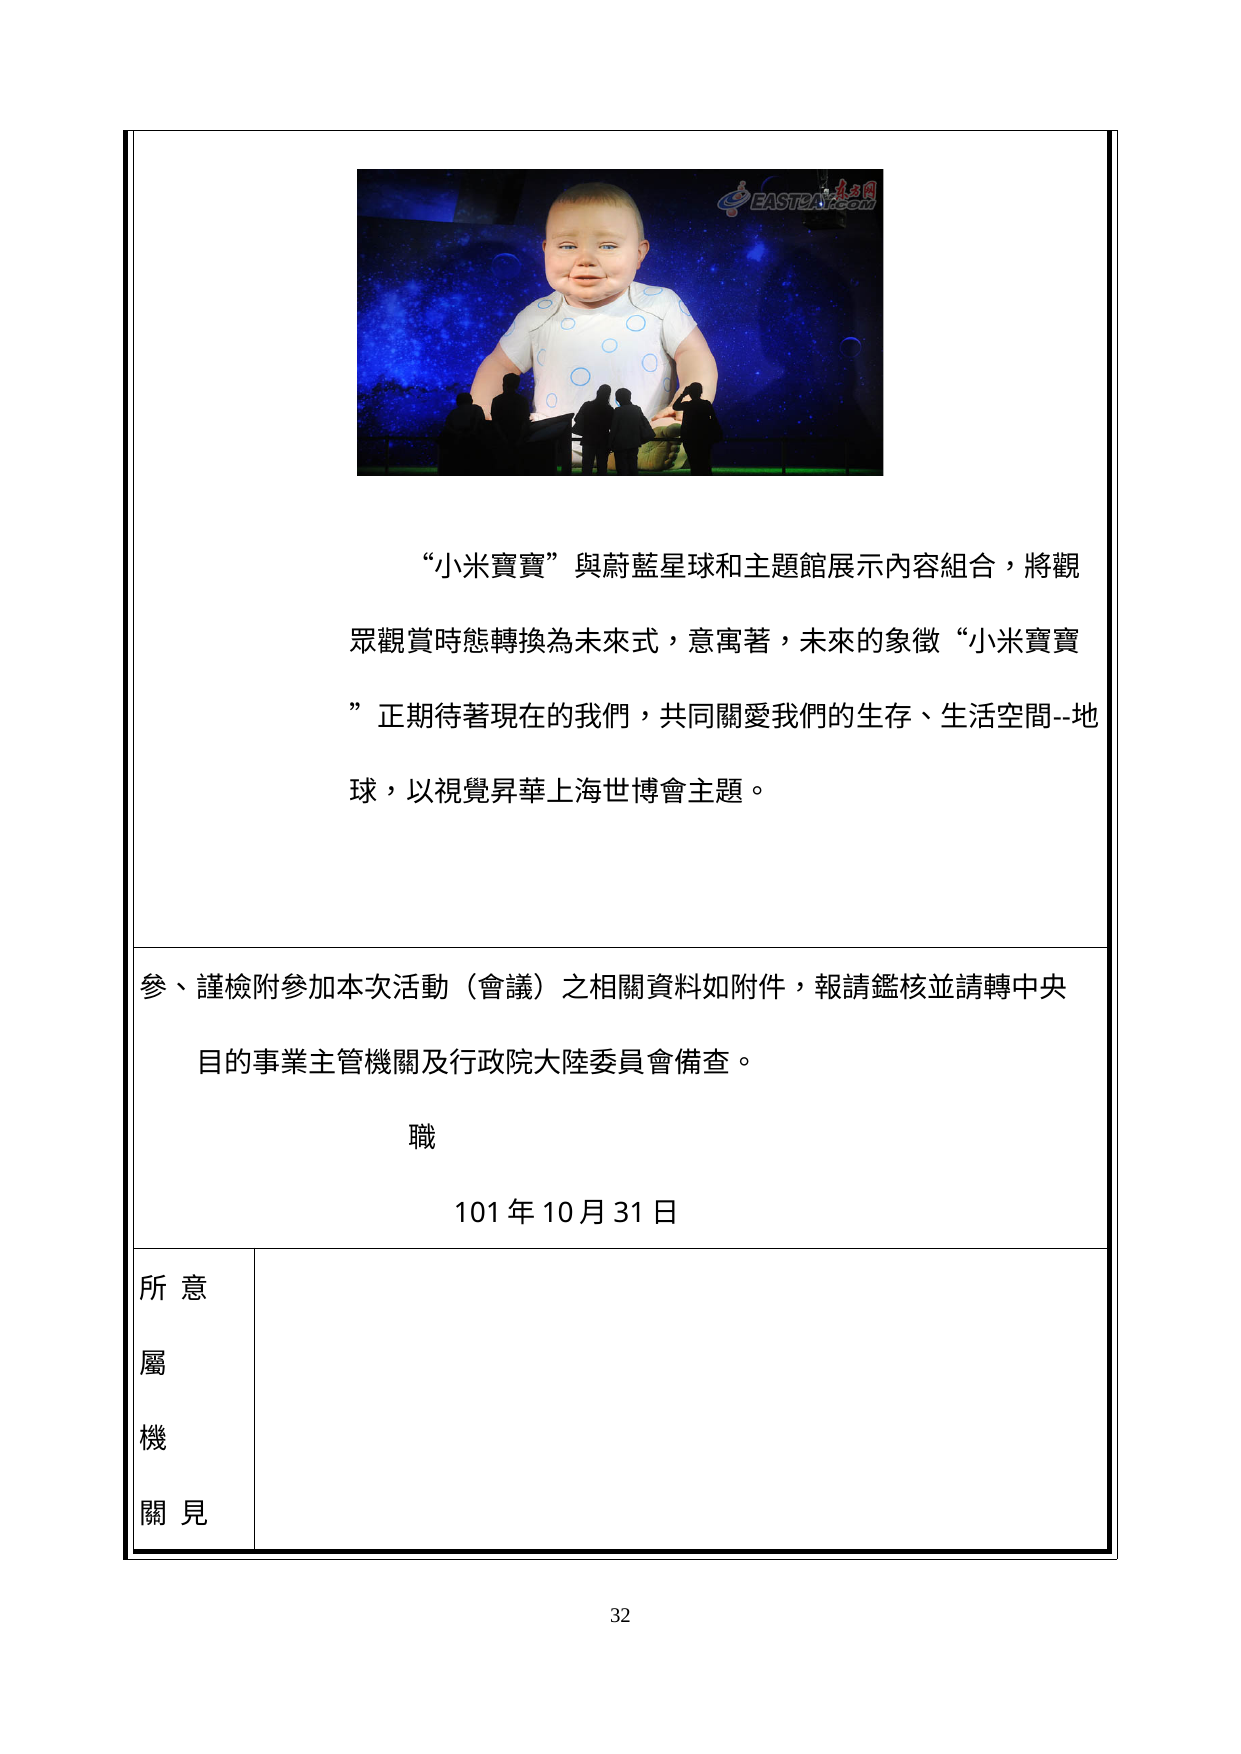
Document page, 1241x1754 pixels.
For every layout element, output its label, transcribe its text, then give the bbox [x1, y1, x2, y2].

table_cell 壹、交流活動基本資料 一、活動名稱：大陸蘇州市觀摩地方建設實施計畫。 二、活動日期：102年10月21日起至102年10月27日止計07天。 三、主辦（或接待）單位：大陸蘇州市。 四、報告撰寫人服務單位：復興鄉民代表會秘書 江衍榮。 貳、活動（會議）重點 一、活動性質：復興鄉民代表會副主席林沛筠及代表共五人組團出國考察，擔任隨團服務工作，包括協助行程聯絡、生活食宿安排及考察紀錄等溝通協調工作，並善用考察資源，俾使考察觀摩過程順利進行，期使圓滿達成任務。 二、活動內容行程概要： 三、遭遇之問題：無。 四、我方因應方法及效果：本次前往大陸觀摩地方建設並無發生任何問題。 五、考察地區介紹： （一）蘇州市簡介： 蘇州 古稱吳，現簡稱蘇，是中華人民共和國江蘇省東南部的一個地級市，位於長江三角洲和太湖平原的中心地帶，著名的魚米之鄉、狀元之鄉、院士之鄉、經濟重鎮、歷史文化名城，自古享有「人間天堂」的美譽。 蘇州有文字記載的歷史已有4000餘年，而官方認定的建城史逾2500年，是中國現存最古老的城市之一，江南吳文化的發祥地，歷史上長期為江南地區一級行政區的首府。蘇州曾長期為江南地區經濟文化中心，東漢中期成為僅次於洛陽的全國第二大城市和世界十大城市之一，明清時期，更成為全國的經濟文化中心。當時，蘇州是全國最大的工商業城市，世界十大城市之一。但庚申之劫後，工商業衰敗，人口銳減，蘇州經歷了長達一百多年的衰落時期。直到20世紀80年代後，隨著鄉鎮企業的發展和眾多開發區的建立，蘇州經濟開始快速發展。 蘇州文化底蘊深厚，是中國首批24個歷史文化名城之一，10個全國重點風景旅遊城市之一，首批中國優秀旅遊城市。蘇州古典園林作為中國私家園林的代表，已列入《世界文化遺產名錄》。蘇州還承辦過第28屆世界遺產大會。 蘇州是中國的特大城市之一，江蘇省第二大城市，是經國務院批准的享有地方立法權的較大的市，長江三角洲經濟圈北翼最重要的經濟中心，是江蘇省經濟最發達、現代化程度最高的城市，經濟總量長期居全省之冠，是全省的經濟中心、工商業中心、對外貿易中心和物流中心，也是全省重要的金融、文化、科教城市及交通樞紐。根據長江三角洲地區區域規劃，蘇州計劃建成高技術產業基地、現代服務業基地和創新型城市、歷史文化名城和旅遊勝地。 市旗 蘇州市市旗 旗面背景為藍色，代表「和平、進步、發展」，而市旗中央則繪有市徽圖形。市徽直徑為市旗的三分之一，市徽中央是紅色水城門，城門下有白色流水，外環呈白色，外環下部有蘇州的漢語拼音SUZHOU。圖形市徽象徵「日月同輝，天長地久」；兩個圓形組成的偏心圓展示蘇州勃勃生機，燦爛輝煌的明日；水城門則表示蘇州是歷史悠久的文化名城；城門下流水代表蘇州是江南水鄉。 地理位置 蘇州市位於中國長江三角洲和太湖平原的中心地帶，東接上海，西抱太湖，南連浙江，北枕長江，江蘇省東南部，與無錫市、常州市、南通市、泰州市及浙江省嘉興市、湖州市及上海市接壤。 地形 蘇州處太湖平原，沿江為高沙平原，河湖密佈，素有「魚米之鄉」之稱。全市總面積8488.42平方公里，地勢低平，其中平原約4660平方公里，水面約3607平方公里，丘陵約221平方公里，分別佔總面積的54.9%、42.5%、2.6%。 蘇州的地表自然形態，是漫長地質歷史時期演變的產物，它經歷了從古生代寒武紀至新生代第四紀若干億年的地層沉積和多次海浸、海退的滄桑變化，最終形成今天的自然面貌。蘇州的地貌特徵以平緩平原為主，全市的地勢低平，太湖水網平原可分為河網沖積－－堆積高亢平原、低窪湖蕩平原、平坦水網化平原、濱湖圩田平原。全市自西向東緩慢傾斜，平原的海拔高度3—4米，陽澄湖和吳江一帶僅2米左右。 行政區劃 蘇州市1993年被國務院批准為「較大的市」，擁有地方立法權。 全市轄5市轄區、4縣級市、1縣級行政管理區。 市轄區：姑蘇區、虎丘區、吳中區、相城區、吳江區 縣級市：常熟市、張家港市、崑山市、太倉市 縣級行政管理區：蘇州工業園區 人口 以2010年11月1日零時為時點,全市共登記到總人口1176.91萬人,其中,戶籍人口(含戶口待定人口)637.77萬人,外來人口539.14萬人。同2000年11月1日零時第五次全國人口普查相比,十年戶籍人口(含戶口待定人口)共增加59.30萬人、居住在蘇州半年以上外來人口共增加311.61萬人。[46] 在全部登記人口中,常住人口為1046.60萬人,同第五次全國人口普查相比,十年共增加354.92萬人。全市常住人口中,家庭戶292.42萬戶,家庭戶人口為830.53萬人,平均每個家庭戶的人口為2.84人,比第五次全國人口普查減少0.31人。 農業 農業獲得全面豐收。糧食總產量達到117.7萬噸，增長 4.4%。通過大力建設商品糧生產基地、糧食批發市場和儲備體系，糧食供應得到有效保障。全力抗禦禽流感疫情，確保了畜牧業穩步發展。水產、蔬菜、蠶桑、園藝等實現增產增收。農產品質量建設紮實推進，無公害農產品、綠色食品和有機食品總數保持全省第一。 第三產業 著力推動服務業跨越發展，服務業增加值增長14.5%。加大旅遊精品戰略實施力度，旅遊總收入增長42.4%。環太湖地區成為旅遊、休閒、度假產業發展的新亮點。社會消費品零售總額增長18.8%，物價保持基本穩定。 現代物流業快速成長，蘇州工業園區保稅物流園、蘇高新物流園等專業物流園區加快建設，蘇州港貨物輸送量增長44.2%。年末存、貸款餘額分別比年初增長21.1%和24%，全年保費收入增長11.4%。房地產、郵政通信、資訊諮詢、仲介服務、會展等行業發展勢頭良好。大力實施民營經濟騰飛計劃，私營個體經濟上交稅收、完成投資分別佔全市總量的27.3% 和28.9%，比上年提高1.6個和5.4個百分點。 軌道交通 蘇州是全國地級市中第一個獨立擁有軌道交通的城市。[66]目前擁有一條線路即1號線，長25.739公里。已於2012年4月28日開始運營。蘇州軌道交通建設的前期準備從1996年就拉開了序幕，近期規劃5條軌道交通線路，遠期規劃為9條線路，規劃總里程（含延伸段總長）380公里，中心城區規模265公里，設站181座，換乘車站37座。目前在建的還有2號線和4號線。蘇州軌道交通將按照「統一規劃、分步實施」的原則，以滿足2015年蘇州市機械出行人數總量600萬人次的需求。 上海市城市綜合交通規劃研究所所長陸錫明等認為[67]，蘇州的城市朝東南西北四個方向發展，發展軸呈「十」字形，軌道交通應該與之匹配。規劃中提出，蘇州將建成東西向1號線一期工程和南北向2號線兩條線路，屆時，蘇州將擁有西至高新區、東至園區金雞湖以東、北到相城區、南抵吳江區的十字形骨幹網路，大大緩解古城交通壓力。 有軌電車蘇州高新區有軌電車共將建成6條線路，6條線路總長超過80公里，其中1號線已於2012年9月11日開工建設，預計將於2015年上半年通車運營。 （二）鄉政考察重點地區 1.蘇州博物館： 蘇州博物館新館 蘇州博物館新館建設是蘇州市“十五”期間的重點專案之一，受到社會各方面的極大關注。經過多方努力，85歲高齡的世界著名建築大師貝聿銘先生欣然接受市委、市政府的盛情邀請，親自擔任蘇州博物館的新館設計，並於2002年4月30日正式簽定了設計協議。貝聿銘先生以擅長設計博物館而享譽全世界，他曾應甘迺迪總統遺孀賈桂琳的邀請設計過甘迺迪博物館，應密特郎總統之邀設計過盧浮宮博物館，都獲得了巨大成功，成為不朽。 蘇州博物館忠王府 蘇州博物館為蘇州地方綜合性博物館。館址為太平天國忠王李秀成王府，是保存至今最完整的一座太平天國王府建築。整座建築雄偉壯麗、曲折宏敞。 太平天國忠王府舊址係全國重點文物保護單位，至今保存著400 余方秀麗典雅的蘇式梁 枋彩繪，九幅清新雋秀的彩繪壁畫，以及渾厚 樸實的龍鳳紋窗相和神態生動的石獅等太平天國時期的藝術珍品。 該館於1958年8月開始籌備，196O年1月正式對外開放，全館佔地面積7000平方米，建築面積4800餘平方米。該館館藏各種文物約30000件，以出土文物、古代書畫和古代工藝品見長。 館藏吳江海堤、吳縣草鞋山、蘇州越城等三個新石器時代遺址出土的一批生產工具和生活用具中，有6000年前的稻穀凝塊，5000年前的大石犁、漆繪黑陶尊、骨匕、骨針、骨養等，是文獻資料上未曾記載 的先吳文化的實物資料；館藏西周豪伯父乙鼎、曲竊紋大鬲，商代百乳簋、史爵、父乙爵、祖辛觚，春秋戰國時期的曲竊紋鼎、吳者減鐘等，工藝十分精緻，有不少器物從質地到器形，既有本地特色，又有中原文化影響的痕跡；館藏從虎丘塔發現的五代越窯青瓷蓮花碗，造型精美別致，釉色晶瑩滋潤；從瑞 光塔發現的北宋大中祥符六年（101年）所制“真珠舍利寶幢”，雖歷千年之久，仍然斑斕璀璨，富麗堂皇，體現了當時在雕刻、鑲嵌、漆工。 金銀細工等方面高度的技術水準；同時發現的寶幢內木函四壁彩繪 天王像和木刻版妙法經華經冊等，也是價值很高的文物。 館藏商代琰圭、玉琮，明代陸子崗琢玉，唐代裴家瓷枕，宋鈞窯天藍小碗、龍泉窯雙耳環瓶、影青印花雙鳳折枝園盒，元代釉裏紅托盞 盤，明代永樂白地青花雞心底碗、甜白刻花葡萄花果紋菱花四盤、宣德纏枝牡丹大碗、青花海水白龍盤，宋代緙絲、刺繡，明代羅香園刺繡 以及近代著名蘇繡藝術家沈壽繡的十二生肖瓶、濟公像，清代制墨高 手程風地的鐫有“康熙乙亥”款的“千歲芝墨”等，都是價值極高的工藝類文物。 書畫類是館藏文物的巨家，其中宋代夏口的《錢塘觀潮圖》團扇。 無款《松下賞月圖》扇。《五王嬉春圖》條幅，元代王蒙的《竹石圖》條幅，為國內少見的珍品。館藏70餘幅清代蘇州地區狀元書扇，佔清代地區狀元數量的一半以上，是有地方特點的書畫扇。 館藏革命文物有太平天國文物資料，其中主要是當年忠王李秀成開闢蘇福省的文物，如軍中公函、文稿、花名冊、隨徵典木、減糧銀納照、千斤銅炮、軍隊武備等；舊民主主義時期和新民主主義時期文物中，以孫中山、黃興、鄒容、章太炎的手跡，抗日戰爭遊擊隊和中共 蘇州地下黨的文物比較珍貴。 該館舉辦有“蘇州出土文物陳列”、“太平天國蘇福省歷史文物陳列”。“蘇州出土文物陳列”展出了館藏新石器時代至明代的出土文物400餘件，反映了蘇州歷史發展的大致歷程。“太平天國蘇福省歷史文物陳列”，反映了太平天國忠王李秀成於1860年6月2日東征蘇 州後建立蘇福省，三次進攻上海，打擊外國侵略者和清王朝封建統治，直至遭到失敗的鬥爭歷史。 該館還經常輪流舉辦各種臨時專題展覽，如“明清繪畫展覽”。 ”狀元書扇展覽”、‘清代絲繡展覽”、“古代工藝展覽”、“館藏瓷器 展覽”、“蘇州新民主主義時期文物史料展覽”、“辛亥革命文物資料展覽”、“蘇州崑曲歷史陳列”等。 2.蘇州虎丘山風景名勝區 虎丘山，位於蘇州城西7公里，海拔34.3米，面積282.3畝。虎丘山風景名勝區位於江蘇蘇州姑蘇區，距今已有2500多年歷史，有「吳中第一名勝」之譽，是中國國家5A級旅遊景區。宋代蘇東坡曾有「到蘇州不遊虎丘乃憾事也！」的讚譽。 景區中最著名的是雲岩寺塔和劍池。雲岩寺塔建於後周，距今已有1000多年歷史，是中國第一斜塔。劍池則有吳王闔閭墓葬之謎和王羲之神鵝易字的傳說。 虎丘得名始於春秋。吳王闔閭曾在此建行宮[1]。公元前496年，闔閭在吳越之戰中負傷後死去，其子夫差把他的遺體葬在虎丘山。據《史記》記載，當時徵調十萬軍民施工，並使用大象運輸，穿土鑿池，積壤為丘；靈柩外套銅槨三重，池中灌注水銀，以金鳧玉雁隨葬，並將闔閭生前喜愛的「扁諸」、「魚腸」等三千柄寶劍一同秘藏於幽宮深處。據說葬經後三日，金精化為白虎蹲其上，因號虎丘。」 景點 斷梁殿 斷梁殿是虎丘雲岩寺的二山門，建造於元代至元四年（1344年）。歇山頂，闊三間，進深兩間。所謂「斷梁」是指正梁由兩段接合，而不是一根整木做成。 憨憨泉 憨憨泉位於虎丘山道旁，是得名於梁代的憨憨和尚。據民間傳說，憨憨和尚本是為僧人收養的棄嬰，雙目失明。他得知山中有一口連通大海的泉水，便孜孜不倦地挖掘，最後終於挖出泉眼，泉水使得他雙目復明。 試劍石 試劍石是位於虎丘山斷梁殿山道左側的一塊圓形巨石，正中有似刀砍劍劈的溝裂。旁邊石頭上，刻有宋紹聖年間呂升卿所題、王寶文所書的"試劍石"三字。石旁還刻有元代顧瑛題詩：「劍試一痕秋，崖傾水斷流，如何百年後，不斬趙高頭」。 真娘墓 真娘墓位於虎丘山道旁，墓碑在一座亭子中，碑上刻有「古真孃墓」四個字。傳說真娘（又作貞娘）為唐代蘇州名妓，相貌出眾，能歌善舞，由於自幼失去雙親，被迫賣笑青樓，但她賣藝不賣身。直到有富商重金買通老鴇，要真娘陪宿，真娘遂自縊身亡。後代文人慕其名，寫有不少憑弔或紀念的詩。 千人石 千人石位於虎丘主景區，旁邊便是劍池。石體巨大，呈紅色，可坐千人。關於此石有兩種傳說。其一為吳王闔閭死後，夫差將造闔閭墓的工匠千人戮殺於此，鮮血染紅石頭。另一種說法為梁代高僧生公曾經在這裡講法，眾人來聽，因而得名。 虎丘塔 虎丘塔的全名為虎丘雲巖寺塔，從公元959年開始建造，到961年建成。虎丘塔是一座仿木結構樓閣式大型磚塔，塔身為八角塔，高七層，共47.7米。明代1638年進行修葺時，發現塔身向東北方向傾斜，於是在重建第七層時採取了補救措施，將第七層的中心南移。二十世紀後繼續整修，已經控制了傾斜的問題。1950年代曾經在塔內發現越窯青瓷蓮花碗、經箱、刺繡、銅佛等文物。 3.周莊－中國第一水鄉 周莊位於蘇州城東南，昆山的西南處，古稱貞豐裏。春秋戰國時期，周莊境內為吳王少子搖的封地，稱搖城。北宋元祐元年(1086年)周迪功郎舍宅200余畝捐于當地全福寺為寺，始稱周莊，元代中期，沈萬三利用周莊鎮北白蜆江水運之便，通番貿易，周莊因此成為其糧食、絲綢、陶瓷、手工藝品的集散地，遂為江南巨鎮。至清康熙初年正式定名為周莊鎮。 周莊鎮為澤國，因河成街，呈現一派古樸、明潔的幽靜，是江南典型的“小橋、流水、人家”，雖歷經900多年的滄桑，仍完整地保存著原有的水鄉古鎮的風貌和格局，宛如一顆鑲嵌在淀山湖畔的明珠。 六、心得及建議： 本次考察隨同林 副主席沛筠及各代表與職一行參訪浦東區精緻農 業大鎮、觀光休閒旅遊重地及基層建設遊憩設施等彙整諸位代表及個人 心得意見後，計有幾項心得與建議如後供以參照，俾以希冀依據以民為 本，以遊客需求為服務導向之趨，在諸項觀光設施及政策規劃之前，身 為管理者的行政機關與監督職責的本會以事前規劃的角度進行設施的 規劃，達到休閒行為的目的；並於提出建議後使本鄉各項發展得以此簡 要心得循序建進，產、官、學、研努力的朝進方向： （一）大團鎮團西區農業發展： 考察行程安排觀摩上海市大團鎮人民政府（即本國之鎮公所公法人地位）團西村村委會（即本鄉村辦公處之組織）、村衛生室及多利農莊，此行對於本鄉農業立鄉、升級農業觀光重鎮之復興鄉而言，益加重要且深富意義。其鎮、村委之公法人組織編制與本國（鄉）大致相仿，惟該鎮由公部門開設專辦之農業體系，其規模與預算之大，著實使參訪一行人嘖嘖稱奇與讚嘆。並且給予本鄉在推行農業精緻化的步調上，下了一門定心的課程般，官、農、學、產之間相輔相軸，必能在強調農業觀光化的本鄉看到另一扇天窗。 特別尤以「多利農莊」的觀摩，是中國最大的專業從事有機蔬菜種植和銷售的有機農莊之一，集全鎮之力全心致力於都市有機生態農業的建設，採用先進的「從田間到餐桌」的直供會員服務模式，為消費者提供安全、天然、健康的有機蔬菜，倡導低碳、綠色、環保的生活理念。環境保護、可持續發展和作優秀企業公民是多利農莊的核心價值觀。 1.集裝箱管理中心： 由上海世博會德國館原班設團隊打造的全新概念的集裝彪管理中心，集管理和參觀接待功能於一體，它代表了多利農莊的「有機綠色」理念。 2.有機展示中心： 有機展示中心是農莊對外開放的視窗。通透的玻璃結構，形形色色的蔬菜瓜果，將多利的育苗技術、栽培方法及灌溉科技一一展現，是農莊有的精華所在。 3.有機種植大棚： 有機種植大棚鐵質構件及透明薄膜搭建而成，內設噴灌及滴灌系統，較露天種植更宜把握水份及病蟲害的防治。高低不同的棚群，夏季可順暢通風，冬季可達到良好的保溫效果。 在多利農莊簡介中標榜了，選擇多利農莊的四大理由，亦為成功 種植有機蔬果的關鍵因素：「好蔬菜，水土最關鍵」、「專業的 團隊，嚴格的管理」、「全程冷鏈，新鮮到家」、「多方認證， 信譽保證」。大團鎮人民政府，自2005年起官產合作開辦多利 農莊，其專注有機種植，基地環境優美、遠離都市喧囂為首要條 件，是以，選定團西鎮之農業大鎮為試辦地點，七年來績效斐然。 其間歷經近三年「只投入，不產出」有機轉換期，6600萬元（人 民幣）巨資水源改良。在擁有了充足的日照、新鮮的空氣、肥沃 的土壤、良好的生態鏈之條件下，為多利農莊有機蔬菜的生長提 供了絕佳的保障。 該農莊編制組織上，也可見大團鎮之用心與投入。特聘國內外一流大學教授，農業部、上海農委專家等組成專家團隊提供技術指導。積極參與國家有機蔬菜量化生產標准的制定，引領行業發展。在內部管理及品管中心上針對土壤改良、苗種選育、有機肥研製、種植流程、產品包裝等環節均有嚴格的管理和把控。 在觀摩過程也發現到整體流程上之密合，設備之精良在行業內也是首家採用嚴格全冷鏈管理體系。德國專業團隊打造的冷凍庫，30多台自有冷鏈物流車的投入，確保所有綠葉類蔬菜摘完後，倉儲、包裝、運輸等所有環節均嚴格控制在5-10度西，這樣蔬菜送達到使用者府上時，即可保持新鮮和營養的流失都在控制最小的範圍內，這是一般本鄉現行農業發展上，尚未能到達的地步，亦可為農業主管單位參考及努力之依據。 行程最後，參觀農莊尾聲的行程，導覽人員特指出牆上該農莊業已獲得之認證資訊，如中國有機產品認證、中國良好農業規範（GAP）認證、HACCP食品安全管理體系認證等，此與本鄉農業推廣機構在有機認證上之契謀，惟該農莊之認證層級係國家中央級以上高規格認證，能作到這步調，可謂官方之用心、用意與盡力，值得我鄉建言之藉鏡。 （二）本會與大團鎮人民政府之交流座談會： 此次考察受大團鎮人民政府之邀，進行雙邊農業、建設、觀光交流，並於行程安排辦理會府交流座談會議，從座談中汲取議事建言。大團鎮鎮長董軍（現任大團鎮黨委副書記、鎮長）首先發言致歡迎詞，並為大團鎮及團西區之簡要介紹： 大團鎮位於上海市浦東新區的東南部，是經國務院註冊的南匯縣四大鎮之一，始建於西元1568年(明朝隆慶二年)。大團鎮域面積50.7平方公里，人口8.6萬，農業用地33.9平方公里，農業用地中基本農田34699畝。上海郊區環線和南蘆公路等六條幹線橫貫全鎮，是浦東新區東南部地區的重鎮。沐浴著改革開放的陽光雨露，大團鎮的經濟和社會發展都步入了快車道。 大團鎮鎮長轄下設四位副鎮長，組織編制計有十三個課室。幾年來，大團鎮積極調整投資方向，致力於改善投資環境。目前，鎮區規劃佈局日趨合理,基礎設施完善，交道運輸便捷。昔日的江南小鎮已成為海內外客商投資的熱土，我們熱忱歡迎海內外各界人士前來大團觀光考察，投資興業，攜手合作，共創繁榮。 「新農合」惠名政策： 董鎮長任內致力推行「新農合」政策：農業與醫療合作政策，大團鎮人口六萬多人，而其中農村戶籍人口就有三萬多人，為了讓農民們能夠真正分享改革開放的成果，大團鎮將新農村合作醫療列為一號惠民工程，讓農民得到實實在在的幫助。大團鎮十分重視做好“新農合”工作。近年來，鎮、村共出資3464.71萬元用於“新農合”，並實行專款專用，確保規範運作，真正體現了門診統籌保小病、住院統籌保中病、大病減負保大病的“新農合”保障機制。“參合”農民逐年增加，目前有3.47萬人，占全鎮農業人口的98.5%；籌資標準不斷提高，從2009年的340元到2011年的900元，其中個人出資220元，區、鎮、村出資680元；補償金額也逐年遞增，總金額從2009年的1933萬元上升到3800萬元，人均補償金額從2009年的588.06元增加到993.13元。其中村衛生室、一二三級醫院門診報銷分別為80%、70%、60%和50%，門診可享受5000元，住院最高可享受20萬元的醫療費補償。而且對患重大疾病和享受低保的農民在政策上可以有進一步傾斜，實行大病二次補償。同時還實行即時結算，原來農民看病掛號、付款、報銷都要排隊；現在實行“一卡通”，農民可持卡在村衛生室、社區衛生服務中心及分中心看病，實行即時結算後方便多了。 目前，隨著“新農合”籌資水準和報銷比例逐年提高，加上年終救助，“參合”農民住院補償比例平均達到70%以上，農民生了大病重病再也不用擔心“因病致貧”。 「新農保」政策： 「新農保」政策係董鎮長任內第二大惠名政策，轄區從事農業之農民，設立社會性老人保險福利。參保範圍為該市年滿16周歲（不含在校學生）、未參加城鎮職工基本養老保險或小城鎮社會保險的農村居民，可以在戶籍地自願參加新農保。以建立個人帳戶方式，為該市為每個農保參保人建立終身記錄的養老保險個人帳戶。個人繳費，區、鎮政府對參保人的繳費補貼，全部記入個人帳戶。個人帳戶儲存額根據市人保局每年公佈的個人帳戶記帳利率計息。養老金待遇領取條件，年滿60周歲，未享受城鎮職工基本養老保險待遇或小城鎮社會保險養老待遇的農村、有戶籍的老年人，可以按月領取養老金。 在大團鎮長積極施政之下，建立三農方針：農民、農業、農村為執政主幹，甫獲得上海市整潔村、上海市平安社區及浦東新區文明村等榮譽稱號，實至名歸。 （三）上海市桃花節（大團水蜜桃）： 大團蜜露桃是上海市南匯區大團鎮果園村經專家和技術人員 通過20多年精心培育的優質水蜜桃，1989年正式命名，1994年 獲“全國林業名、特、優、新產品博覽會”銀獎，1998年11月 向國家商標局申報註冊“團豐”牌商標，1998年被評為南匯區 名牌產品，1999年被上海市農委評為“滬郊百寶”，上海市農 林局等單位評大團蜜露為1999上海優質桃評比金銀獎，1999年 獲全國第十一屆星火杯創造發明優秀項目金獎．產品還遠銷廣 州、深圳、北京、香港、新加坡等地。 當中大團桃園更是指標，2012年4月，桃園縣長吳志揚率領縣府團隊前往上海，參加一年一度盛大的浦東新區大團鎮“桃花節”，當時雙方簽署合作備忘錄。本次考察隨團下，由桃園縣政府原住民行政局長林誠榮、桃園縣農業發展局長曾榮鑑領隊，以及桃園復興鄉農會、代表會以及鄉公所等人組成的參訪團，第二年參加上海桃花節，雙方有了更具體的合作事項，最受矚目就是達成兩岸水蜜桃樹苗移植深化的共識。為了深化上海與桃園的農業交流，兩岸共有的水蜜桃樹苗將率先起跑，桃園縣農業發展局長曾榮鑑證實，今年會有100株拉拉山水蜜桃樹苗，移植到上海浦東新區大團鎮，大團鎮也會有百株樹苗移植拉拉山。 △活動暨預算執行採以農產盛產季為期程： 行程中參觀桃花節活動，實際體驗上海桃花節之魅力。此一節中頗有本鄉每年一年一度的水蜜桃之夜，惟該市桃花節活動係一連串整月的活動期程，與本鄉似有出入之別。這給予我們另一項辦理活動的思考方向，若活動的安排僅就單日之推銷，而水蜜桃旺季是一連三月甚至四月（包含五月桃）超過單季的農特盛產期，鄉公所舉辦一日活動的用意立判見下。 是以，職建言本鄉在辦理大型活動應以農特產期之延展性為宜，譬如言之，水蜜桃之夜活動僅就單日單夜的預算執行活動，在活動完成後即行消滅，然則其效益仍待質疑之處。如仿效上海市桃花節活動，係以一連串季月性的活動推銷，非單日推銷，則在知名度之推廣上，必然立見其功。預算分配上亦可參照上海市桃花節模式，分項編列在整季近三月的活動預算別項下，而不以單日水蜜桃之夜消耗公部預算及人民納稅公帑，使物有所歸，財有所用，發揮最大的財力預算功效。 （四）上海市世博會紀念展： 本次行程經由大團鎮安排參訪上海世博會紀念展，中國2010年上海世博會決定建立世博會紀念館，以保留上海世博會各項成果，將世博遺產作為推動上海發展的持久動力；而世博園區“一軸四館”之外的眾多展館原則上不保留。據介紹，在世博會浦西園區，為上海世博會舉辦而專門設立的世博會博物館已受到廣大觀眾歡迎。今後，這座博物館有望與世博會紀念館珠聯璧合，共同承載起保留世博遺產、發揚世博理念的作用。 至於世博園區的後續利用問題，據指出的答案是：上海世博紀念館今後將是一個文化交流、展覽展示的場所，同時還是市民活動中心。至於具體規劃，尚需進一步聽取各方面的意見，把這塊“寶地”用好。但有一個前提，不能簡單從賺錢的角度，進行過於商業化的操作。有商業化的東西，也要有文化的東西，特別是從上海整個城市的功能出發，一些還不太足的方面要在此補充，把這個地方開發好。 宗旨 世博會博物館(以下簡稱博物館)以傳承世博遺產、發揚世博精神、保存世博精髓為宗旨，將全面綜合地反映中國2010年上海世博會盛況，介紹1851年以來世博會歷史及2010年以後各屆世博會的情況，並為與世博會相關的文化交流提供平臺。 定位 2010年11月23日，上海市人民政府與國際展覽局在巴黎正式簽署《世博會博物館合作備忘錄》，明確世博會博物館將成為國際展覽局唯一官方博物館和國際展覽局官方文獻中心，國展局將和上海緊密合作，建設博物館和文獻中心。 世博會博物館專案被列為上海市“十二五”規劃的重點文化設施建設專案。專案建設目標為：通過完善的功能、豐富的藏品、先進的展陳技術、優質的服務和廣泛的交流，使博物館成為具有國際影響的現代化綜合性博物館及上海市的文化地標之一。 立項 世博會博物館選址在上海市中心盧浦大橋以東、黃浦江北側地塊，位於原上海世博會浦西園區內，面積約為35000平方米。 《世博會博物館新建工程項目建議書》目前已初步編制完成，即將啟動專案可行性研究。計畫2011年年底前啟動世博會博物館建築方案設計國際競賽。爭取2012年開始博物館新建工程建設，2015年博物館建成開放。 藏品 世博會博物館將在國際展覽局指導下徵集和收藏往屆及未來各屆世博會上展示及相關的各類珍貴藏品。世博會博物館的展品徵集工作得到了上海世博會各參展方的大力支持。截至目前，已徵集到200餘個參展者的三萬餘件捐贈品。 在上海世博會博物館新館籌建過程中，上海市先期舉辦“上海世博會紀念展”。紀念展的目的是成為上海世博會“見證成功、留住精彩、延續難忘”的重要載體，喚起公眾對上海世博會的美好回憶，同時使上海世博會效應得以延續。同時，紀念展將對未來的世博會博物館起到實戰預演及長效宣傳的作用。 1、展覽主題：“成功盛況、精彩盛景、難忘盛會”。 2、展覽空間：城市足跡館建築面積2萬平方米，展示面積1.2萬平方米，分為戶外空間、三個樓層共五個展示空間。 3、展覽內容：展覽以184天會期、5.28平方公里園區的辦博情況為核心，主要展示三方面內容：反映主辦方辦博歷程與付出的艱辛；反映會期參展方展覽、活動、論壇；反映上海世博會對人類文明和中國發展的積極意義。展覽旨在展現與弘揚全體辦博人員所培育的為國爭光的愛國精神，全心為民的服務精神，團結協作的團隊精神，嚴謹科學的實幹精神，追求卓越的創新精神，愛崗敬業的奉獻精神。 4、亮點展項 （1）世界文明的盛會 作為上海世博會紀念展的開篇多媒體影片，《世界文明的盛會》迅速喚醒並帶領觀眾重回世博熱烈氛圍，再次身臨其境世博盛況，帶給觀眾既熟悉親切而又新奇變幻的觀展心理預期。 展廳中心區域創新的“圍旋五屏弧幕影視廳”空間，以多視點變化的形式視覺，給人以錯落有致，目不暇接的觀賞效果，反映主題“世界文明的盛會”。 （2）精彩世博每一天 以互動查詢的方式，展現世博會會期184天加開幕當天的精彩內容，包括世博官網的世博全紀錄、六次主題論壇和高峰論壇，圖文並茂、內容詳盡。展項融歷史文獻性、互動趣味性、內容權威性為一體。 （3）一級指揮平臺 該展項以世博會運營期間的一級指揮平臺決策室為藍本，以真實的環境和視頻圖像還原歷史的場景。以多重的視覺資訊給觀眾身臨其境的感受，又讓觀眾瞭解成功盛會背後的故事和默默無聞的世博人。 （4）超大多媒體長卷視頻畫廊 在展館二樓的“中華智慧”展區，參照中國館“清明上河圖”的播放形式另外製作的“超大多媒體長卷視頻畫廊”，可同時播放上海世博會不同場館三維立體場景畫卷（《萬國風采耀浦江》）和“上海世博會精彩展項集錦”的視頻長卷兩個內容。前者是利用三維立體技術再現整個園區全景和所有世博場館。後者將世博會中一些特別聲光趣味展項元素，做特技處理，讓觀眾可以在光影隧道裡身臨其境，體驗趣味互動，回味世博會展覽中的主要故事，營造“人在世博遊，心隨城市動”的歡快氛圍，尋找到過去快樂的時光、體驗當時的氛圍。 （5）小米寶寶與蔚藍星球 “小米寶寶”，原為上海世博會西班牙館核心展項。機器人娃娃“小米寶寶”，坐高達6.5米，由西班牙館特意為參展上海世博會而製作，並由西班牙館方贈予世博會博物館。 “小米寶寶”與蔚藍星球和主題館展示內容組合，將觀眾觀賞時態轉換為未來式，意寓著，未來的象徵“小米寶寶”正期待著現在的我們，共同關愛我們的生存、生活空間--地球，以視覺昇華上海世博會主題。 [134, 131, 1107, 947]
table_cell 所 意 屬 機 關 見 [134, 1249, 254, 1549]
table_cell [128, 947, 133, 1248]
table_cell [128, 1248, 133, 1549]
table_cell [255, 1249, 1107, 1549]
picture [357, 169, 884, 476]
table_cell 參、謹檢附參加本次活動（會議）之相關資料如附件，報請鑑核並請轉中央 目的事業主管機關及行政院大陸委員會備查。 職 101年10月31日 [134, 948, 1107, 1248]
